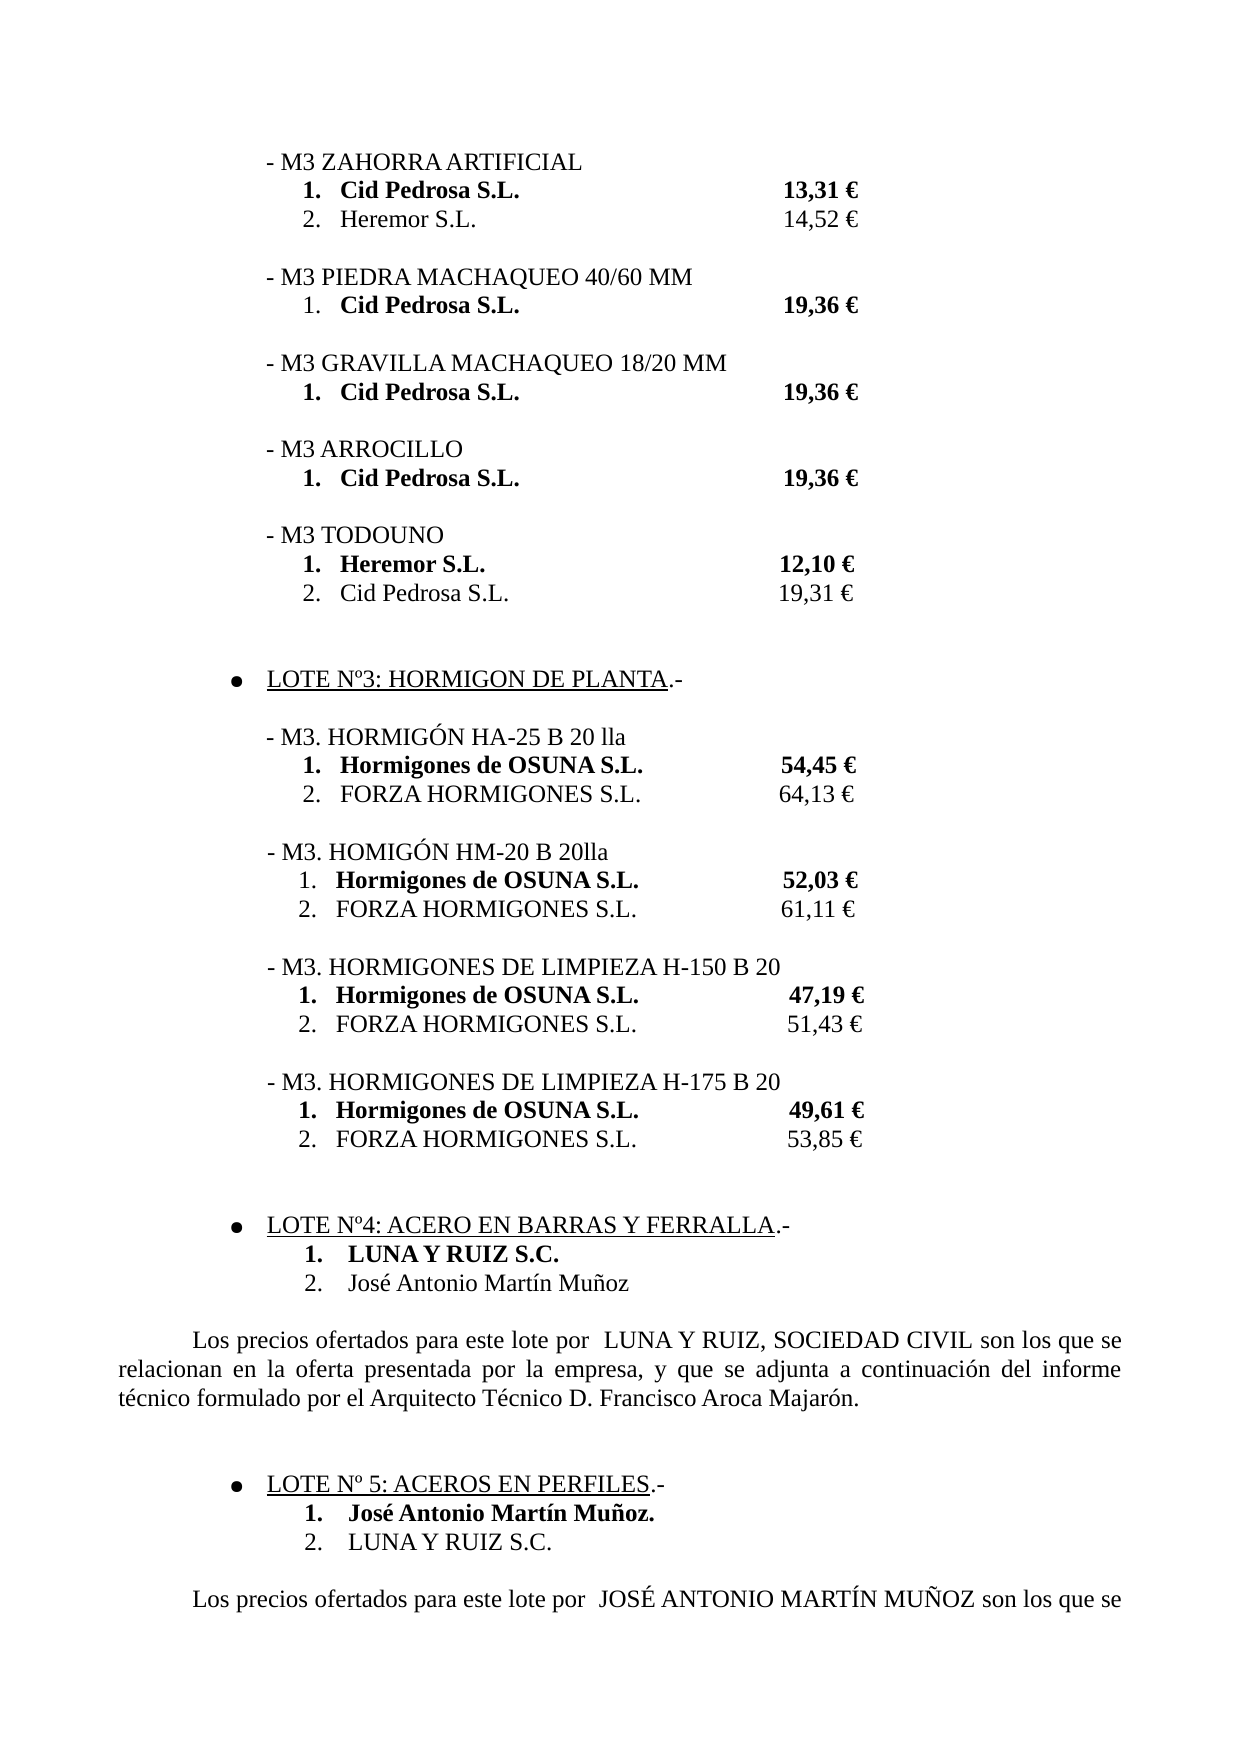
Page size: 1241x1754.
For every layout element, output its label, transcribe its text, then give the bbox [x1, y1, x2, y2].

list 1. José Antonio Martín Muñoz. [229, 1498, 1122, 1527]
text - M3 PIEDRA MACHAQUEO 40/60 MM [266, 262, 1122, 291]
text Los precios ofertados para este lote por LUNA Y RUIZ, SOCIEDAD CIVIL son los que se relacionan en la oferta presentada por la empresa, y que se adjunta a continuación del informe técnico formulado por el Arquitecto Técnico D. Francisco Aroca Majarón. [118, 1326, 1122, 1412]
list 2. José Antonio Martín Muñoz [229, 1268, 1122, 1297]
list Cid Pedrosa S.L. 19,36 € [302, 377, 1122, 406]
list Cid Pedrosa S.L. 19,36 € [302, 463, 1122, 492]
list 2. FORZA HORMIGONES S.L. 64,13 € [302, 779, 1122, 808]
text - M3 TODOUNO [266, 521, 1122, 549]
text - M3. HORMIGÓN HA-25 B 20 lla [266, 722, 1122, 751]
list 2. FORZA HORMIGONES S.L. 61,11 € [267, 894, 1122, 923]
text - M3 GRAVILLA MACHAQUEO 18/20 MM [266, 348, 1122, 377]
list 1. Hormigones de OSUNA S.L. 47,19 € [267, 981, 1122, 1009]
list LOTE Nº3: HORMIGON DE PLANTA.- [229, 664, 1122, 693]
list - M3. HORMIGONES DE LIMPIEZA H-150 B 20 [267, 952, 1122, 981]
list 2. FORZA HORMIGONES S.L. 53,85 € [267, 1124, 1122, 1153]
list 1. Hormigones de OSUNA S.L. 52,03 € [267, 866, 1122, 894]
list 1. LUNA Y RUIZ S.C. [229, 1239, 1122, 1268]
list Cid Pedrosa S.L. 13,31 € [302, 176, 1122, 204]
list 2. FORZA HORMIGONES S.L. 51,43 € [267, 1009, 1122, 1038]
text Los precios ofertados para este lote por JOSÉ ANTONIO MARTÍN MUÑOZ son los que se [118, 1584, 1122, 1613]
list 1. Hormigones de OSUNA S.L. 49,61 € [267, 1096, 1122, 1124]
list LOTE Nº4: ACERO EN BARRAS Y FERRALLA.- [229, 1211, 1122, 1239]
list Cid Pedrosa S.L. 19,36 € [302, 291, 1122, 319]
list Heremor S.L. 14,52 € [302, 204, 1122, 233]
list 1. Hormigones de OSUNA S.L. 54,45 € [302, 751, 1122, 779]
list - M3. HOMIGÓN HM-20 B 20lla [267, 837, 1122, 866]
list LOTE Nº 5: ACEROS EN PERFILES.- [229, 1469, 1122, 1498]
list Heremor S.L. 12,10 € [302, 549, 1122, 578]
list Cid Pedrosa S.L. 19,31 € [302, 578, 1122, 607]
text - M3 ZAHORRA ARTIFICIAL [266, 147, 1122, 176]
list - M3. HORMIGONES DE LIMPIEZA H-175 B 20 [267, 1067, 1122, 1096]
list 2. LUNA Y RUIZ S.C. [229, 1527, 1122, 1556]
text - M3 ARROCILLO [266, 434, 1122, 463]
